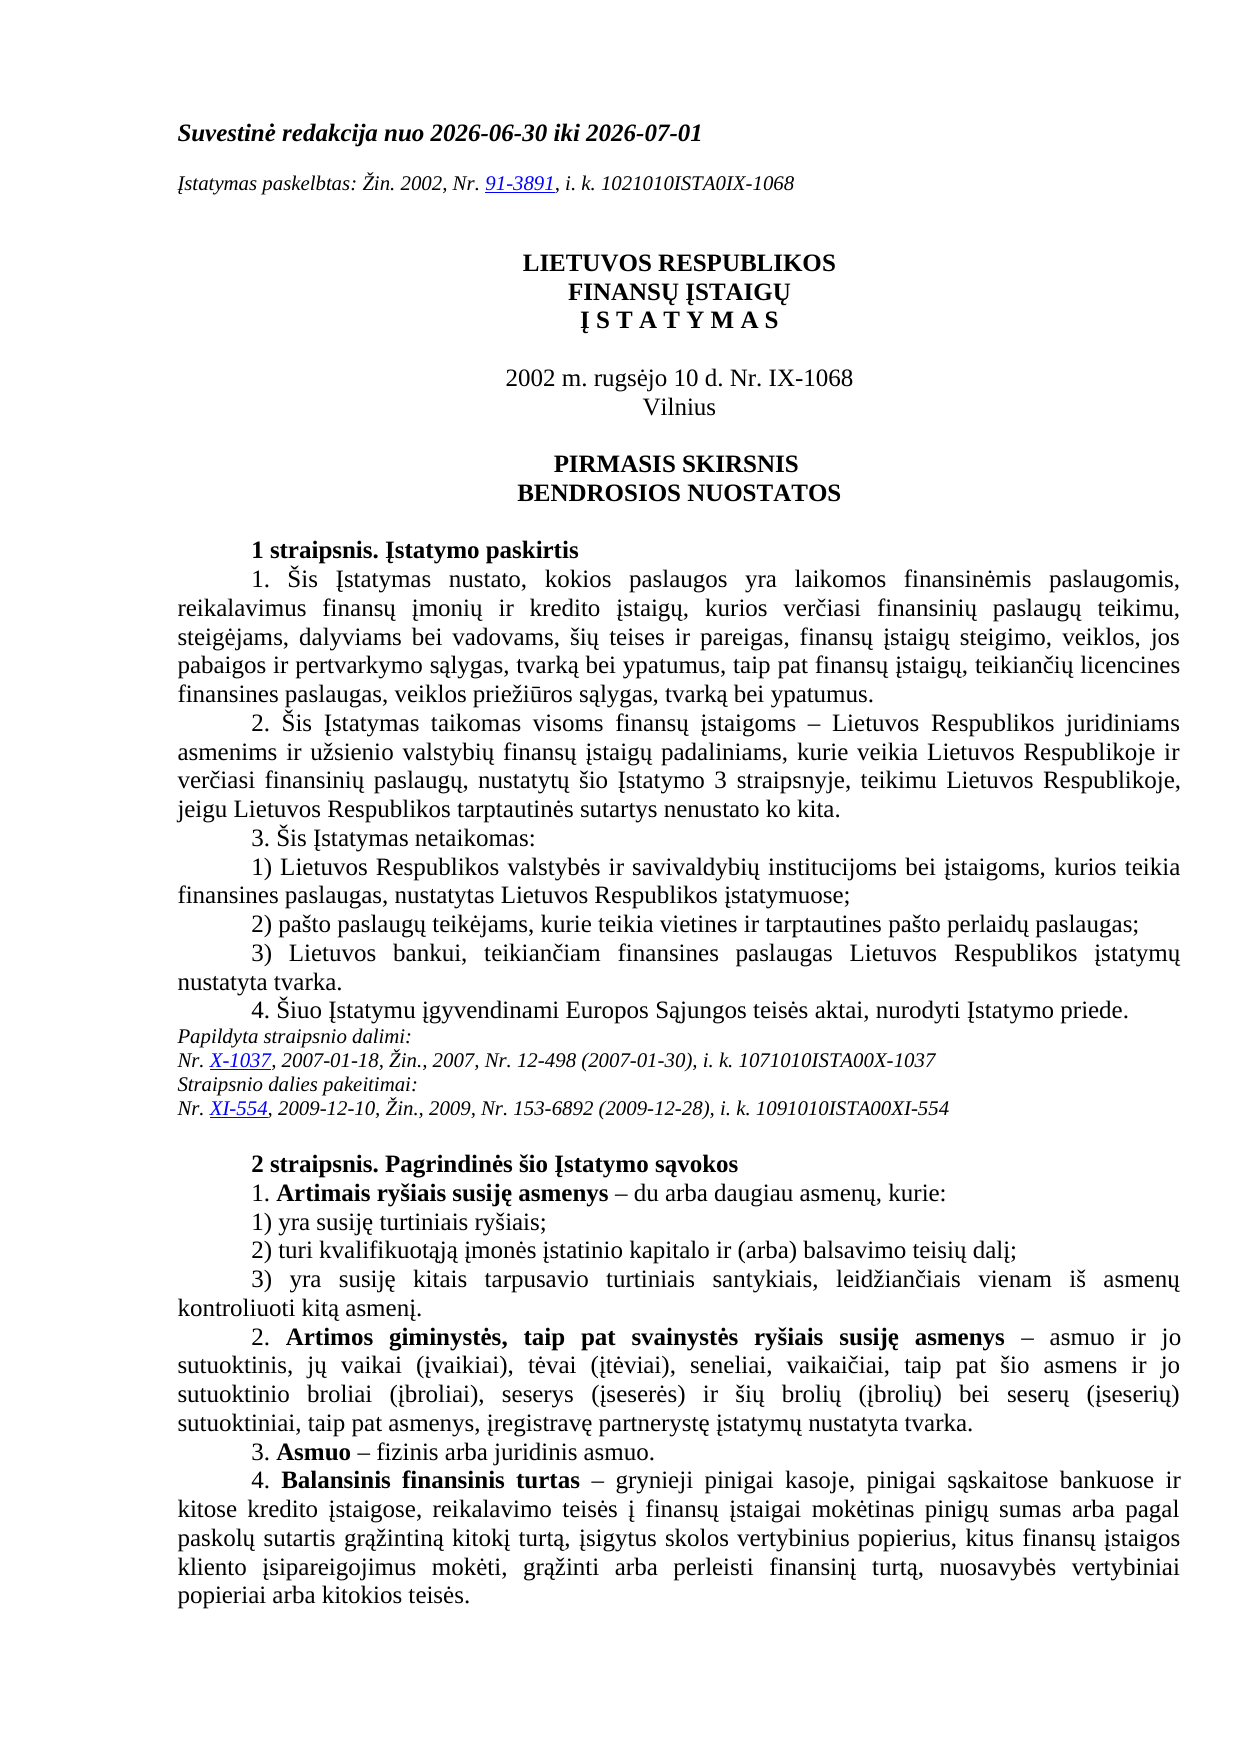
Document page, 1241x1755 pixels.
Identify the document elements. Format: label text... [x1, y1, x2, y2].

text Papildyta straipsnio dalimi: [177, 1024, 1181, 1048]
text PIRMASIS SKIRSNIS [177, 449, 1181, 478]
text 3. Asmuo – fizinis arba juridinis asmuo. [177, 1437, 1181, 1465]
text 2002 m. rugsėjo 10 d. Nr. IX-1068 [177, 363, 1181, 392]
text Į S T A T Y M A S [177, 305, 1181, 334]
text 2 straipsnis. Pagrindinės šio Įstatymo sąvokos [177, 1149, 1181, 1178]
text 3) Lietuvos bankui, teikiančiam finansines paslaugas Lietuvos Respublikos įstatymų nustatyta tvarka. [177, 938, 1181, 995]
text 4. Šiuo Įstatymu įgyvendinami Europos Sąjungos teisės aktai, nurodyti Įstatymo priede. [177, 995, 1181, 1024]
text Vilnius [177, 392, 1181, 420]
text BENDROSIOS NUOSTATOS [177, 478, 1181, 507]
text Įstatymas paskelbtas: Žin. 2002, Nr. 91-3891, i. k. 1021010ISTA0IX-1068 [177, 171, 1181, 195]
text Nr. X-1037, 2007-01-18, Žin., 2007, Nr. 12-498 (2007-01-30), i. k. 1071010ISTA00X-1037 [177, 1048, 1181, 1072]
text 3) yra susiję kitais tarpusavio turtiniais santykiais, leidžiančiais vienam iš asmenų kontroliuoti kitą asmenį. [177, 1264, 1181, 1322]
text 1. Artimais ryšiais susiję asmenys – du arba daugiau asmenų, kurie: [177, 1178, 1181, 1207]
text Straipsnio dalies pakeitimai: [177, 1072, 1181, 1096]
text 2) turi kvalifikuotąją įmonės įstatinio kapitalo ir (arba) balsavimo teisių dalį; [177, 1235, 1181, 1264]
text 1 straipsnis. Įstatymo paskirtis [177, 535, 1181, 564]
text LIETUVOS RESPUBLIKOS [177, 248, 1181, 277]
text 3. Šis Įstatymas netaikomas: [177, 823, 1181, 852]
text Nr. XI-554, 2009-12-10, Žin., 2009, Nr. 153-6892 (2009-12-28), i. k. 1091010ISTA00XI-554 [177, 1096, 1181, 1120]
text Suvestinė redakcija nuo 2026-06-30 iki 2026-07-01 [177, 118, 1181, 147]
text 1) yra susiję turtiniais ryšiais; [177, 1207, 1181, 1235]
text FINANSŲ ĮSTAIGŲ [177, 277, 1181, 305]
text 2) pašto paslaugų teikėjams, kurie teikia vietines ir tarptautines pašto perlaidų paslaugas; [177, 909, 1181, 938]
text 1. Šis Įstatymas nustato, kokios paslaugos yra laikomos finansinėmis paslaugomis, reikalavimus finansų įmonių ir kredito įstaigų, kurios verčiasi finansinių paslaugų teikimu, steigėjams, dalyviams bei vadovams, šių teises ir pareigas, finansų įstaigų steigimo, veiklos, jos pabaigos ir pertvarkymo sąlygas, tvarką bei ypatumus, taip pat finansų įstaigų, teikiančių licencines finansines paslaugas, veiklos priežiūros sąlygas, tvarką bei ypatumus. [177, 564, 1181, 708]
text 1) Lietuvos Respublikos valstybės ir savivaldybių institucijoms bei įstaigoms, kurios teikia finansines paslaugas, nustatytas Lietuvos Respublikos įstatymuose; [177, 852, 1181, 909]
text 2. Šis Įstatymas taikomas visoms finansų įstaigoms – Lietuvos Respublikos juridiniams asmenims ir užsienio valstybių finansų įstaigų padaliniams, kurie veikia Lietuvos Respublikoje ir verčiasi finansinių paslaugų, nustatytų šio Įstatymo 3 straipsnyje, teikimu Lietuvos Respublikoje, jeigu Lietuvos Respublikos tarptautinės sutartys nenustato ko kita. [177, 708, 1181, 823]
text 4. Balansinis finansinis turtas – grynieji pinigai kasoje, pinigai sąskaitose bankuose ir kitose kredito įstaigose, reikalavimo teisės į finansų įstaigai mokėtinas pinigų sumas arba pagal paskolų sutartis grąžintiną kitokį turtą, įsigytus skolos vertybinius popierius, kitus finansų įstaigos kliento įsipareigojimus mokėti, grąžinti arba perleisti finansinį turtą, nuosavybės vertybiniai popieriai arba kitokios teisės. [177, 1465, 1181, 1609]
text 2. Artimos giminystės, taip pat svainystės ryšiais susiję asmenys – asmuo ir jo sutuoktinis, jų vaikai (įvaikiai), tėvai (įtėviai), seneliai, vaikaičiai, taip pat šio asmens ir jo sutuoktinio broliai (įbroliai), seserys (įseserės) ir šių brolių (įbrolių) bei seserų (įseserių) sutuoktiniai, taip pat asmenys, įregistravę partnerystę įstatymų nustatyta tvarka. [177, 1322, 1181, 1437]
